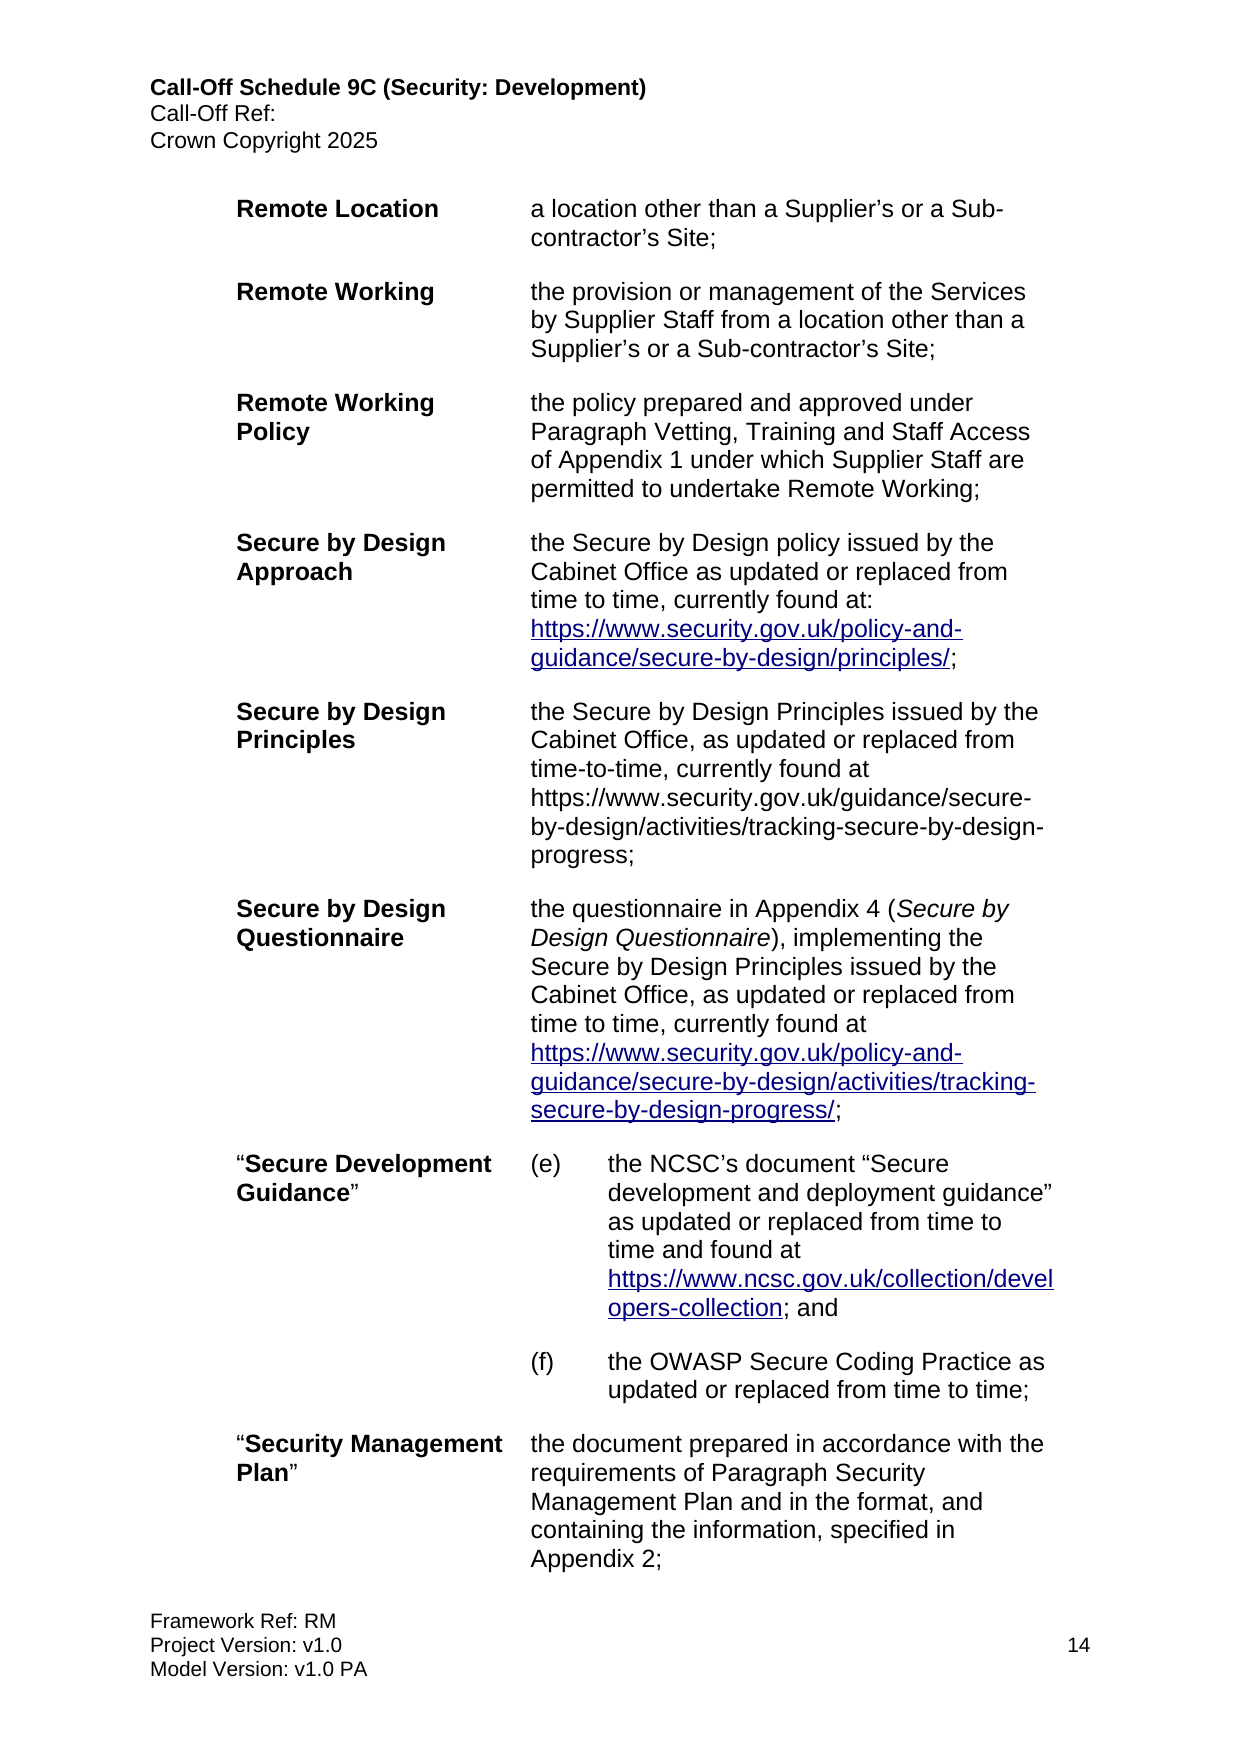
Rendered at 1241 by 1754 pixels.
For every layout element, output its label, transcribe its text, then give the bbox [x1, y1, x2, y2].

table_cell the provision or management of the Services by Supplier Staff from a location other than a Supplier’s or a Sub-contractor’s Site; [519, 264, 1066, 375]
table_cell Secure by Design Principles [225, 684, 519, 882]
table_cell the Secure by Design Principles issued by the Cabinet Office, as updated or replaced from time-to-time, currently found at https://www.security.gov.uk/guidance/secure-by-design/activities/tracking-secure-by-design-progress; [519, 684, 1066, 882]
table_cell a location other than a Supplier’s or a Sub-contractor’s Site; [519, 182, 1066, 264]
table_cell “Secure Development Guidance” [225, 1137, 519, 1417]
table_cell “Security Management Plan” [225, 1417, 519, 1585]
table_cell Secure by Design Approach [225, 515, 519, 684]
table_cell the document prepared in accordance with the requirements of Paragraph 11 and in the format, and containing the information, specified in Appendix 2; [519, 1417, 1066, 1585]
table_cell the Secure by Design policy issued by the Cabinet Office as updated or replaced from time to time, currently found at: https://www.security.gov.uk/policy-and-guidance/secure-by-design/principles/; [519, 515, 1066, 684]
table_cell the policy prepared and approved under Paragraph 3 of Appendix 1 under which Supplier Staff are permitted to undertake Remote Working; [519, 375, 1066, 515]
table_cell Remote Working [225, 264, 519, 375]
table_cell the questionnaire in Appendix 4 (Secure by Design Questionnaire), implementing the Secure by Design Principles issued by the Cabinet Office, as updated or replaced from time to time, currently found at https://www.security.gov.uk/policy-and-guidance/secure-by-design/activities/tracking-secure-by-design-progress/; [519, 882, 1066, 1137]
table_cell Secure by Design Questionnaire [225, 882, 519, 1137]
table_cell Remote Working Policy [225, 375, 519, 515]
table_cell Remote Location [225, 182, 519, 264]
table_cell the NCSC’s document “Secure development and deployment guidance” as updated or replaced from time to time and found at https://www.ncsc.gov.uk/collection/developers-collection; and the OWASP Secure Coding Practice as updated or replaced from time to time; [519, 1137, 1066, 1417]
